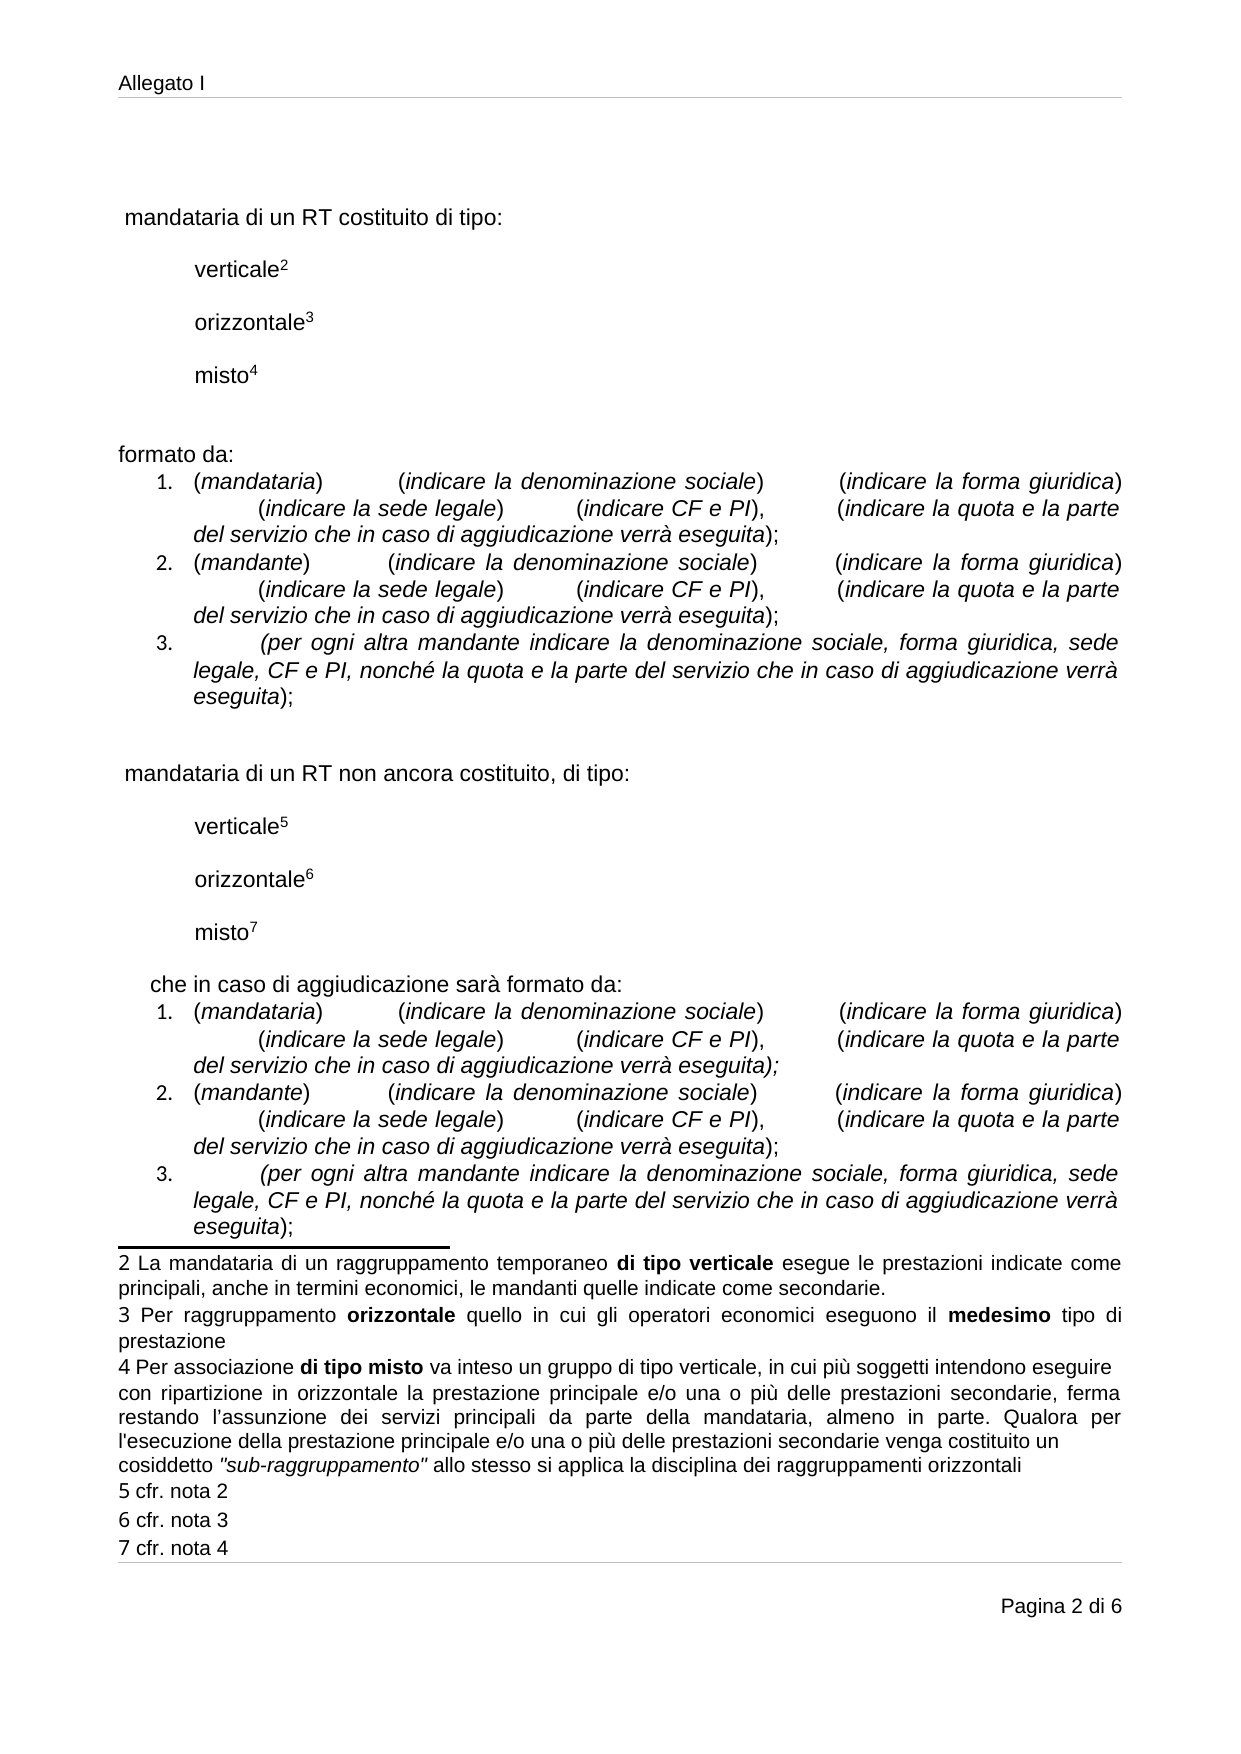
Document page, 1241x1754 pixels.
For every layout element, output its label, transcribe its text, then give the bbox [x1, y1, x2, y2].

text orizzontale [118, 309, 1122, 335]
text misto [118, 362, 1122, 388]
text Per raggruppamento orizzontale quello in cui gli operatori economici eseguono il medesimo tipo di prestazione [118, 1300, 1122, 1352]
text mandataria di un RT non ancora costituito, di tipo: [118, 760, 1122, 787]
text La mandataria di un raggruppamento temporaneo di tipo verticale esegue le prestazioni indicate come principali, anche in termini economici, le mandanti quelle indicate come secondarie. [118, 1248, 1122, 1300]
text orizzontale [118, 866, 1122, 892]
text che in caso di aggiudicazione sarà formato da: [118, 971, 1122, 997]
list (mandataria) (indicare la denominazione sociale) (indicare la forma giuridica) (indicare la sede legale) (indicare CF e PI), (indicare la quota e la parte del servizio che in caso di aggiudicazione verrà eseguita); [156, 467, 1122, 548]
text cosiddetto "sub-raggruppamento" allo stesso si applica la disciplina dei raggruppamenti orizzontali [118, 1453, 1122, 1477]
text cfr. nota 3 [118, 1505, 1122, 1533]
text cfr. nota 4 [118, 1533, 1122, 1562]
text mandataria di un RT costituito di tipo: [118, 203, 1122, 230]
list (mandante) (indicare la denominazione sociale) (indicare la forma giuridica) (indicare la sede legale) (indicare CF e PI), (indicare la quota e la parte del servizio che in caso di aggiudicazione verrà eseguita); [156, 1078, 1122, 1159]
text Per associazione di tipo misto va inteso un gruppo di tipo verticale, in cui più soggetti intendono eseguire [118, 1352, 1122, 1381]
list (per ogni altra mandante indicare la denominazione sociale, forma giuridica, sede legale, CF e PI, nonché la quota e la parte del servizio che in caso di aggiudicazione verrà eseguita); [156, 1159, 1122, 1240]
text verticale [118, 813, 1122, 839]
list (mandataria) (indicare la denominazione sociale) (indicare la forma giuridica) (indicare la sede legale) (indicare CF e PI), (indicare la quota e la parte del servizio che in caso di aggiudicazione verrà eseguita); [156, 997, 1122, 1078]
text formato da: [118, 441, 1122, 467]
text cfr. nota 2 [118, 1477, 1122, 1505]
list (per ogni altra mandante indicare la denominazione sociale, forma giuridica, sede legale, CF e PI, nonché la quota e la parte del servizio che in caso di aggiudicazione verrà eseguita); [156, 628, 1122, 709]
text con ripartizione in orizzontale la prestazione principale e/o una o più delle prestazioni secondarie, ferma restando l’assunzione dei servizi principali da parte della mandataria, almeno in parte. Qualora per l'esecuzione della prestazione principale e/o una o più delle prestazioni secondarie venga costituito un [118, 1381, 1122, 1453]
text verticale [118, 256, 1122, 283]
list (mandante) (indicare la denominazione sociale) (indicare la forma giuridica) (indicare la sede legale) (indicare CF e PI), (indicare la quota e la parte del servizio che in caso di aggiudicazione verrà eseguita); [156, 548, 1122, 628]
text misto [118, 918, 1122, 945]
